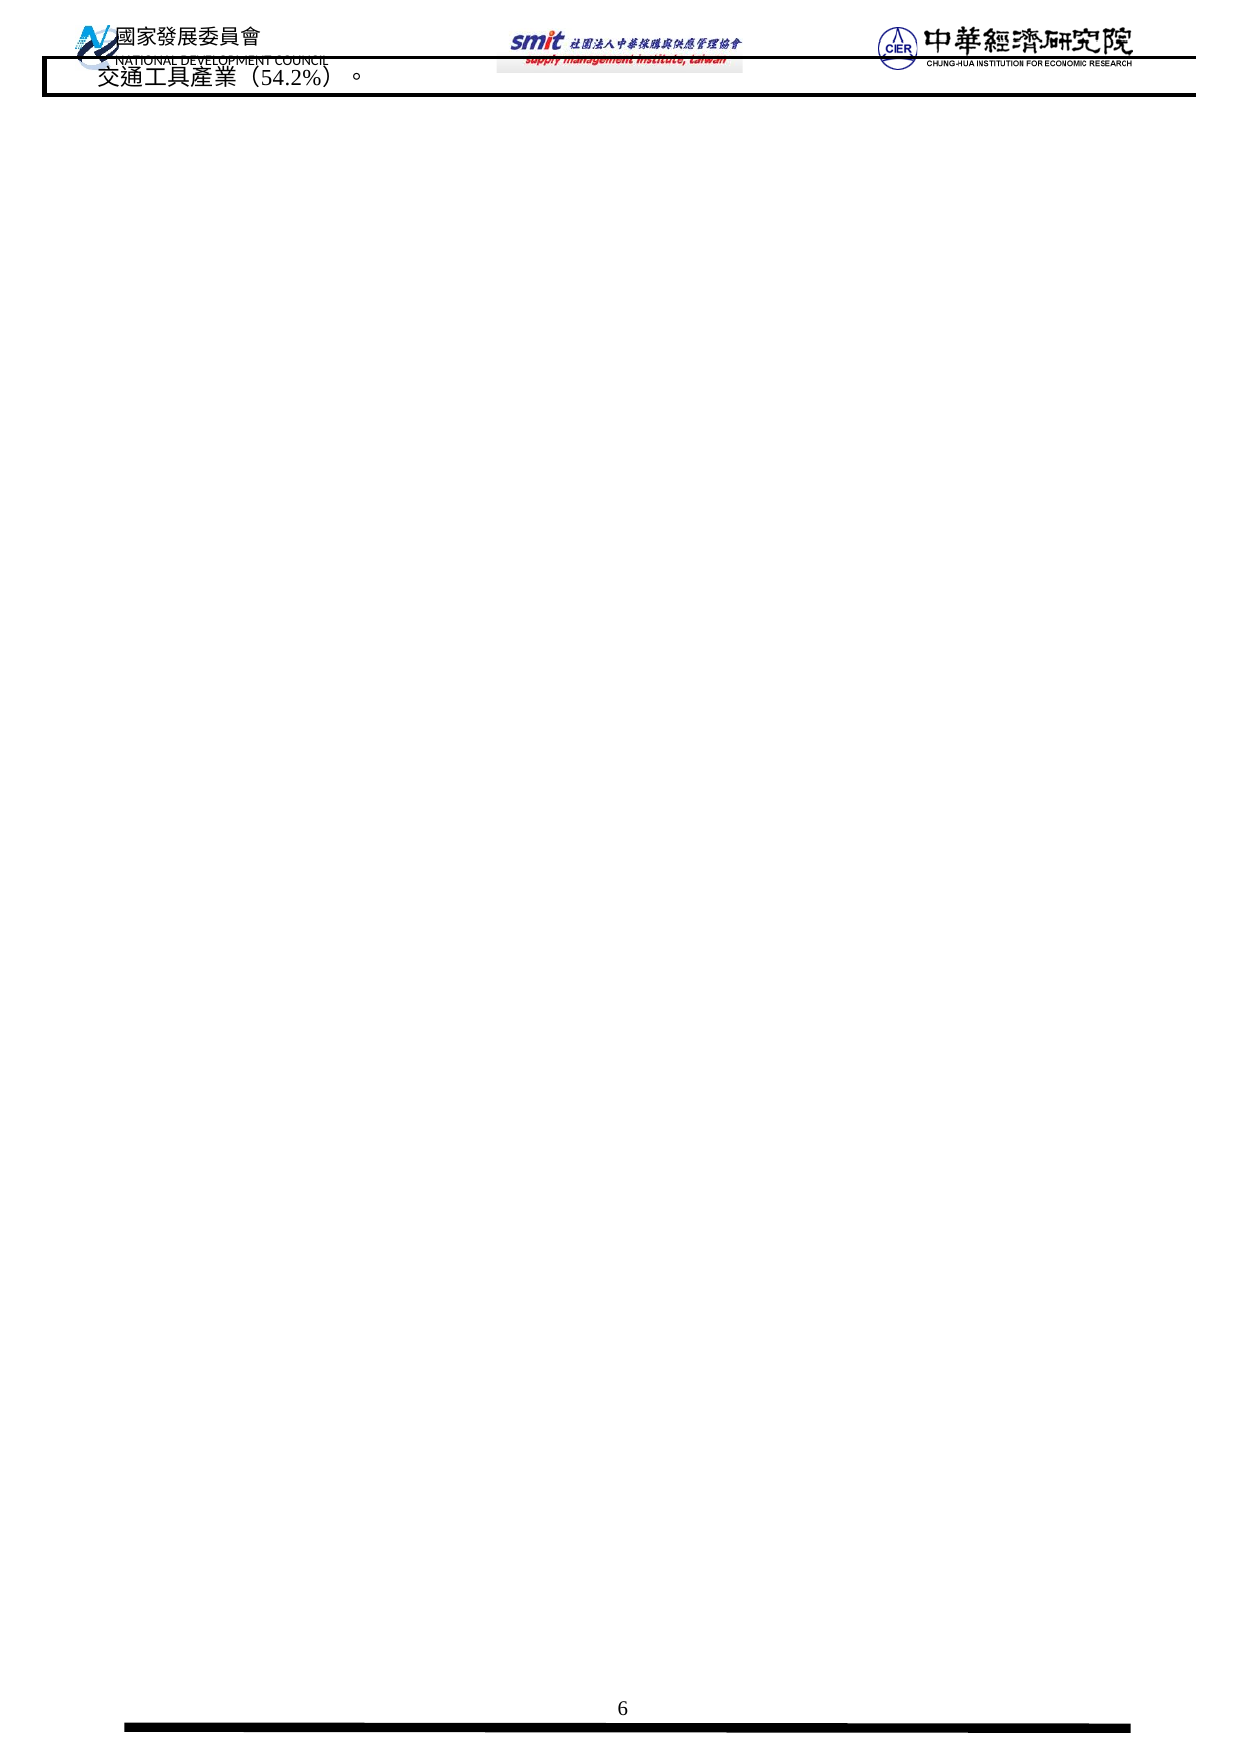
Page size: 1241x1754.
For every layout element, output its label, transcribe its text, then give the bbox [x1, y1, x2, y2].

picture [75, 25, 119, 56]
table_cell 本月重點節錄（Summary） 2021年7月經季節調整後之台灣製造業PMI擴張速度在連續2個月趨緩後，指數回升1.2個百分點至65.2%，連續第9個月維持在60.0%以上的擴張速度。 經季調後之新增訂單與生產指數連續2個月擴張速度趨緩後，指數同步回升3.1個百分點，分別來到67.8%與66.9%。 人力僱用指數回升1.1個百分點至60.2%，連續第13個月呈現擴張。 供應商交貨時間指數在5月攀升至2012年7月創編以來最快上升（高於50.0%）速度（74.8%）後，上升速度持續趨緩，本月指數再下跌3.1個百分點至68.5%。 未經季節調整之存貨指數回升2.0個百分點至62.7%，為創編以來最快擴張速度。 製造業自2020年6月以來首次回報客戶存貨高於當前客戶所需（過高，高於50.0%），客戶存貨指數躍升6.9個百分點至51.8%。 原物料價格指數已連續8個月維持在80.0%以上的上升（高於50.0%）速度，本月指數回升1.1個百分點至85.1%。 未完成訂單指數在連續2個月擴張速度趨緩後，指數回升1.4個百分點至63.5%。 新增出口訂單與進口原物料數量二指數分別回升4.1與1.0個百分點至63.8%與62.1%。 未來六個月展望指數由2020年12月以來最慢擴張速度（64.3%）回升1.9個百分點至66.2%，連續第12個月呈現擴張。 2021年7月六大產業全數回報PMI擴張，依擴張速度排序為電子暨光學產業（69.0%）、電力暨機械設備產業（68.5%）、基礎原物料產業（60.0%）、食品暨紡織產業（59.6%）、化學暨生技醫療產業（55.7%）與交通工具產業（54.2%）。 [47, 59, 1196, 92]
picture [496, 28, 743, 56]
picture [854, 10, 1166, 56]
